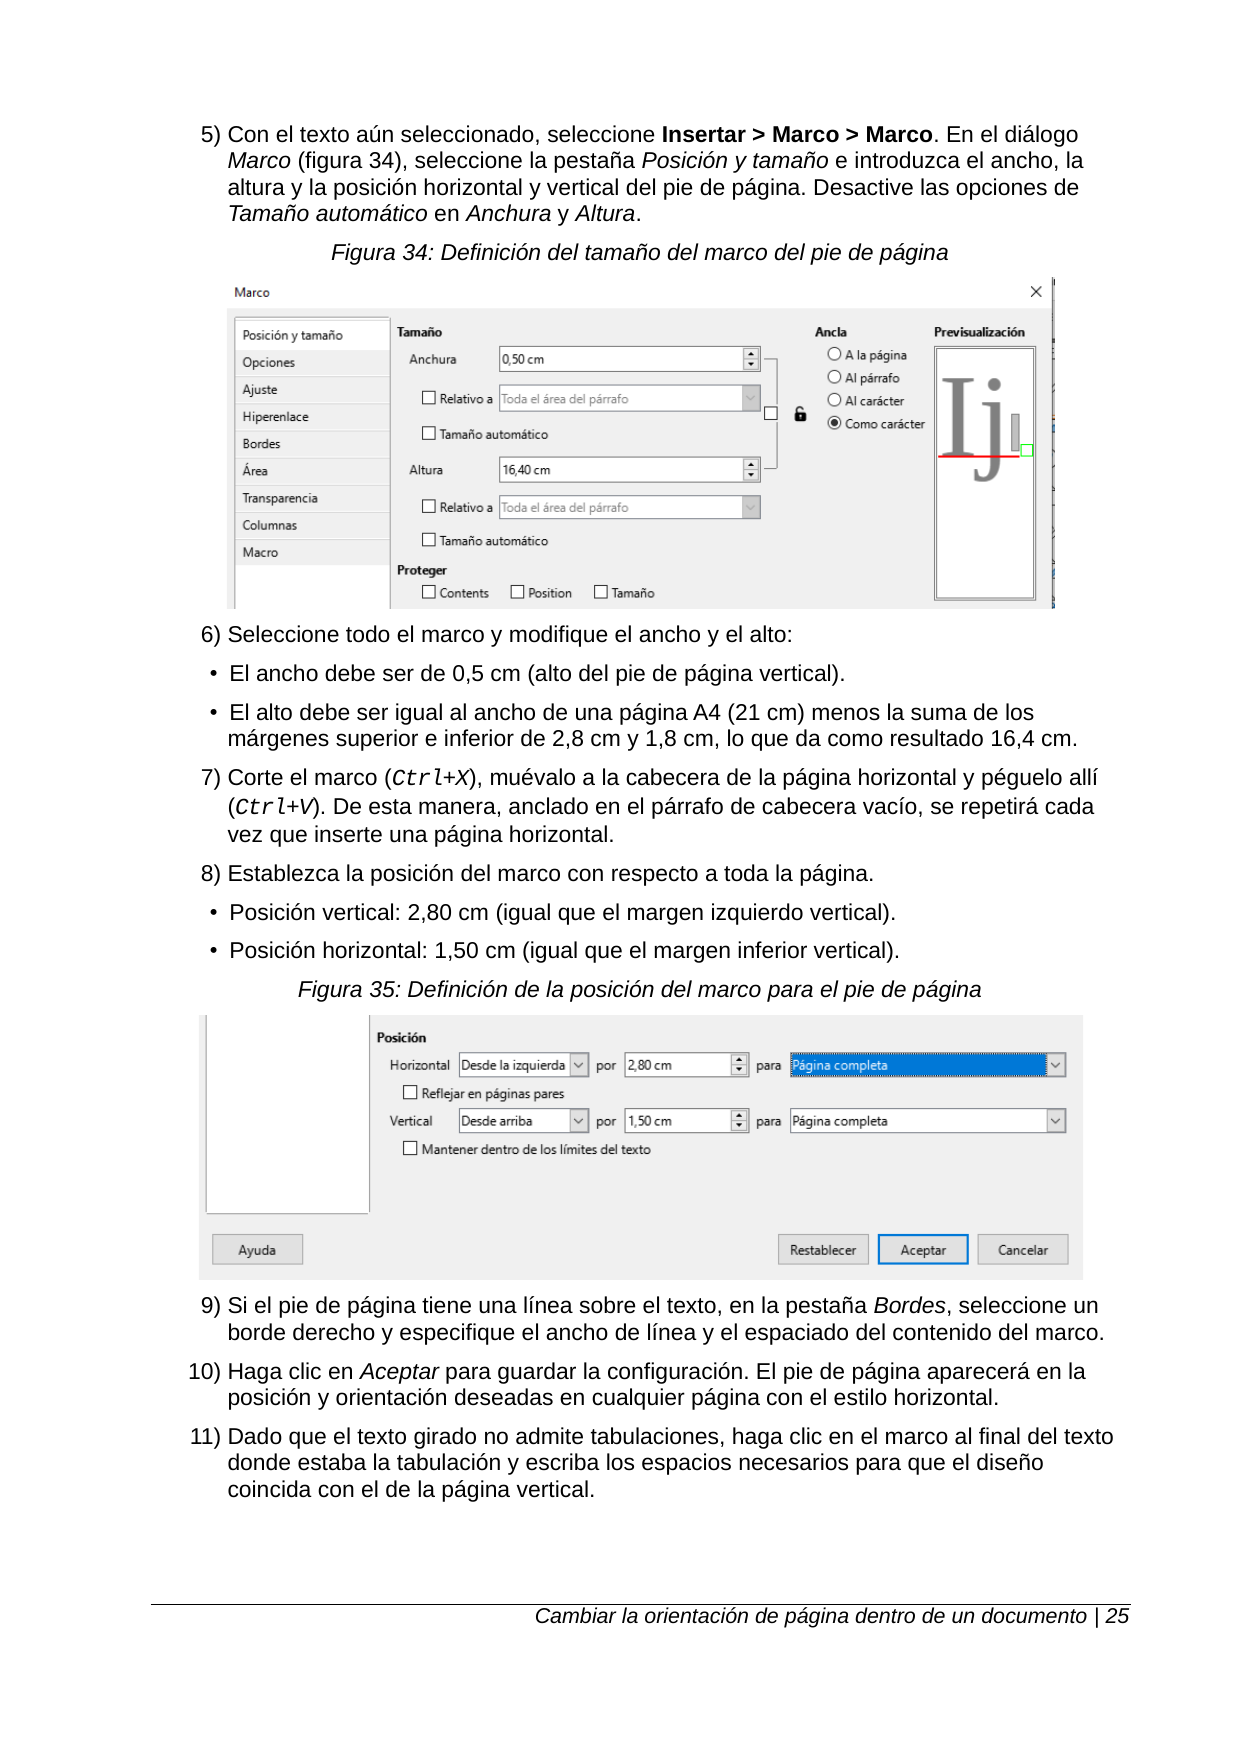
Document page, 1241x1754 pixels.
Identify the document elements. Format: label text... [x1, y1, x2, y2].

list Corte el marco (Ctrl+X), muévalo a la cabecera de la página horizontal y péguelo allí (Ctrl+V). De esta manera, anclado en el párrafo de cabecera vacío, se repetirá cada vez que inserte una página horizontal. [227, 764, 1131, 847]
list El ancho debe ser de 0,5 cm (alto del pie de página vertical). [209, 660, 1131, 687]
list Con el texto aún seleccionado, seleccione Insertar > Marco > Marco. En el diálogo Marco (figura 34), seleccione la pestaña Posición y tamaño e introduzca el ancho, la altura y la posición horizontal y vertical del pie de página. Desactive las opciones de Tamaño automático en Anchura y Altura. [227, 121, 1131, 226]
list Dado que el texto girado no admite tabulaciones, haga clic en el marco al final del texto donde estaba la tabulación y escriba los espacios necesarios para que el diseño coincida con el de la página vertical. [227, 1423, 1131, 1502]
picture [226, 277, 1055, 609]
text Figura 35: Definición de la posición del marco para el pie de página [198, 976, 1083, 1003]
list Si el pie de página tiene una línea sobre el texto, en la pestaña Bordes, seleccione un borde derecho y especifique el ancho de línea y el espaciado del contenido del marco. [227, 1292, 1131, 1345]
list El alto debe ser igual al ancho de una página A4 (21 cm) menos la suma de los márgenes superior e inferior de 2,8 cm y 1,8 cm, lo que da como resultado 16,4 cm. [209, 699, 1131, 752]
list Establezca la posición del marco con respecto a toda la página. [227, 860, 1131, 886]
picture [198, 1015, 1084, 1280]
list Posición horizontal: 1,50 cm (igual que el margen inferior vertical). [209, 937, 1131, 964]
list Seleccione todo el marco y modifique el ancho y el alto: [227, 621, 1131, 648]
list Haga clic en Aceptar para guardar la configuración. El pie de página aparecerá en la posición y orientación deseadas en cualquier página con el estilo horizontal. [227, 1358, 1131, 1410]
list Posición vertical: 2,80 cm (igual que el margen izquierdo vertical). [209, 899, 1131, 925]
text Figura 34: Definición del tamaño del marco del pie de página [227, 239, 1055, 265]
